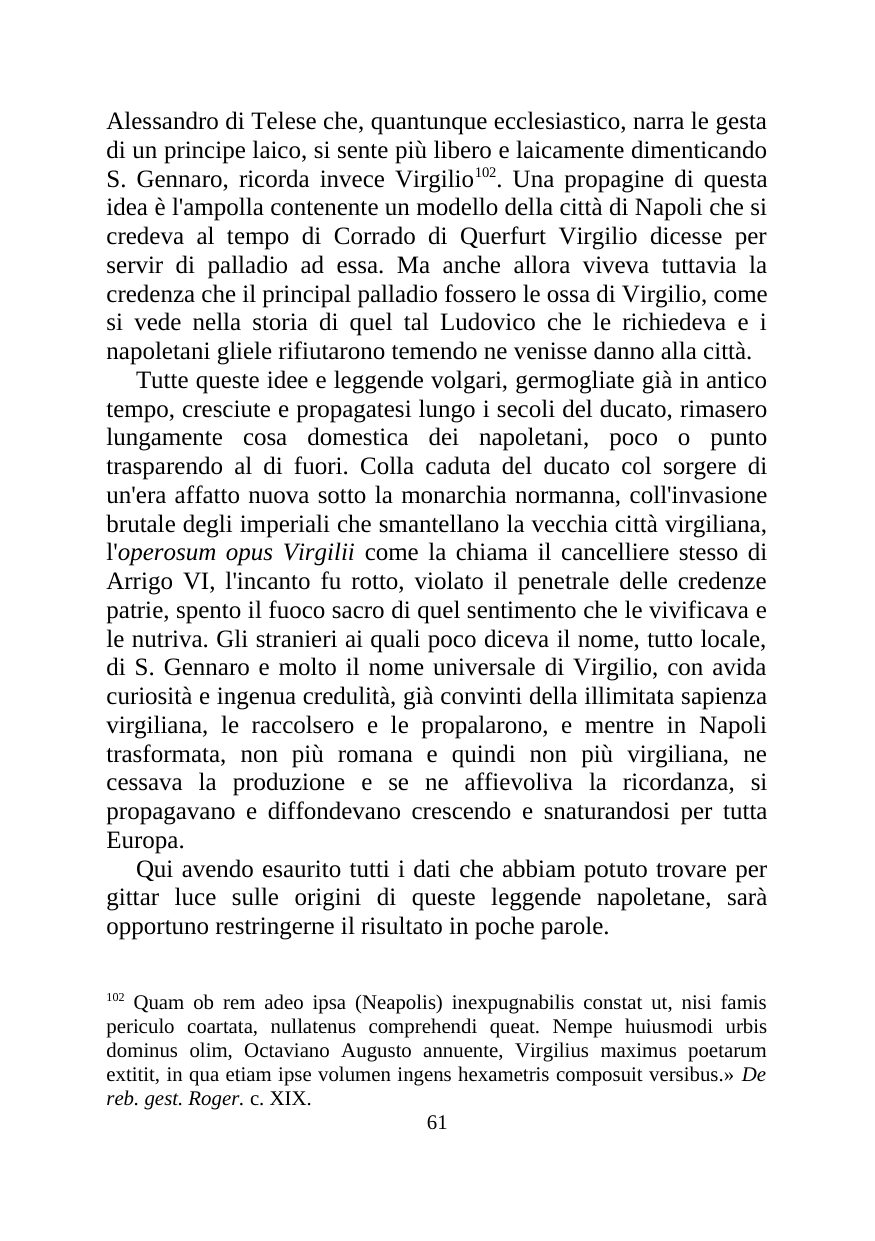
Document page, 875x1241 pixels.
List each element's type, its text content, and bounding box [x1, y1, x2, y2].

text Qui avendo esaurito tutti i dati che abbiam potuto trovare per gittar luce sulle origini di queste leggende napoletane, sarà opportuno restringerne il risultato in poche parole. [106, 854, 768, 940]
text Queste idee storico-fantastiche procedenti dalla biografia del poeta, si collegano e si continuano colle idee popolari dei tanti benefizi fatti a Napoli dal sapiente Virgilio, non più poeta, ma taumaturgo. C'è di mezzo la superstizione comune ai letterati ed al popolo, della prodigiosa efficacia del sepolcro di Virgilio per la salute ed incolumità di Napoli. Che questa città per la sua forte cinta di mura e più ancora per la sua posizione fosse difficile a prendere ed anche imprendibile lo vide già Belisario e lo dice poi e lo ripete più di uno scrittore del medio evo. Ma la superstizione popolare, certamente assai antica, attribuiva questa imprendibilità di Napoli alla presenza in essa di un palladio che la preservava, anzi di più d'uno, poichè ve n'era uno profano ed uno cristiano, v'erano le ossa di Virgilio, protettore antico e profano della città di Napoli, e quelle pure dei due suoi protettori sacri S. Agrippino e S. Gennaro. Gli scrittori medievali, generalmente ecclesiastici, ricordano più volentieri il protettorato dei santi, ma non ignorano e neppur sempre passano sotto silenzio la credenza popolare e laica del protettorato di Virgilio. L'autore della Vita di S. Atanasio per l'indole religiosa del suo scritto non ricorda che il protettorato dei due santi pei quali la città è imprendibile; ma Alessandro di Telese che, quantunque ecclesiastico, narra le gesta di un principe laico, si sente più libero e laicamente dimenticando S. Gennaro, ricorda invece Virgilio. Una propagine di questa idea è l'ampolla contenente un modello della città di Napoli che si credeva al tempo di Corrado di Querfurt Virgilio dicesse per servir di palladio ad essa. Ma anche allora viveva tuttavia la credenza che il principal palladio fossero le ossa di Virgilio, come si vede nella storia di quel tal Ludovico che le richiedeva e i napoletani gliele rifiutarono temendo ne venisse danno alla città. [106, 106, 768, 365]
text Quam ob rem adeo ipsa (Neapolis) inexpugnabilis constat ut, nisi famis periculo coartata, nullatenus comprehendi queat. Nempe huiusmodi urbis dominus olim, Octaviano Augusto annuente, Virgilius maximus poetarum extitit, in qua etiam ipse volumen ingens hexametris composuit versibus.» De reb. gest. Roger. c. XIX. [106, 989, 768, 1110]
text Tutte queste idee e leggende volgari, germogliate già in antico tempo, cresciute e propagatesi lungo i secoli del ducato, rimasero lungamente cosa domestica dei napoletani, poco o punto trasparendo al di fuori. Colla caduta del ducato col sorgere di un'era affatto nuova sotto la monarchia normanna, coll'invasione brutale degli imperiali che smantellano la vecchia città virgiliana, l'operosum opus Virgilii come la chiama il cancelliere stesso di Arrigo VI, l'incanto fu rotto, violato il penetrale delle credenze patrie, spento il fuoco sacro di quel sentimento che le vivificava e le nutriva. Gli stranieri ai quali poco diceva il nome, tutto locale, di S. Gennaro e molto il nome universale di Virgilio, con avida curiosità e ingenua credulità, già convinti della illimitata sapienza virgiliana, le raccolsero e le propalarono, e mentre in Napoli trasformata, non più romana e quindi non più virgiliana, ne cessava la produzione e se ne affievoliva la ricordanza, si propagavano e diffondevano crescendo e snaturandosi per tutta Europa. [106, 365, 768, 854]
